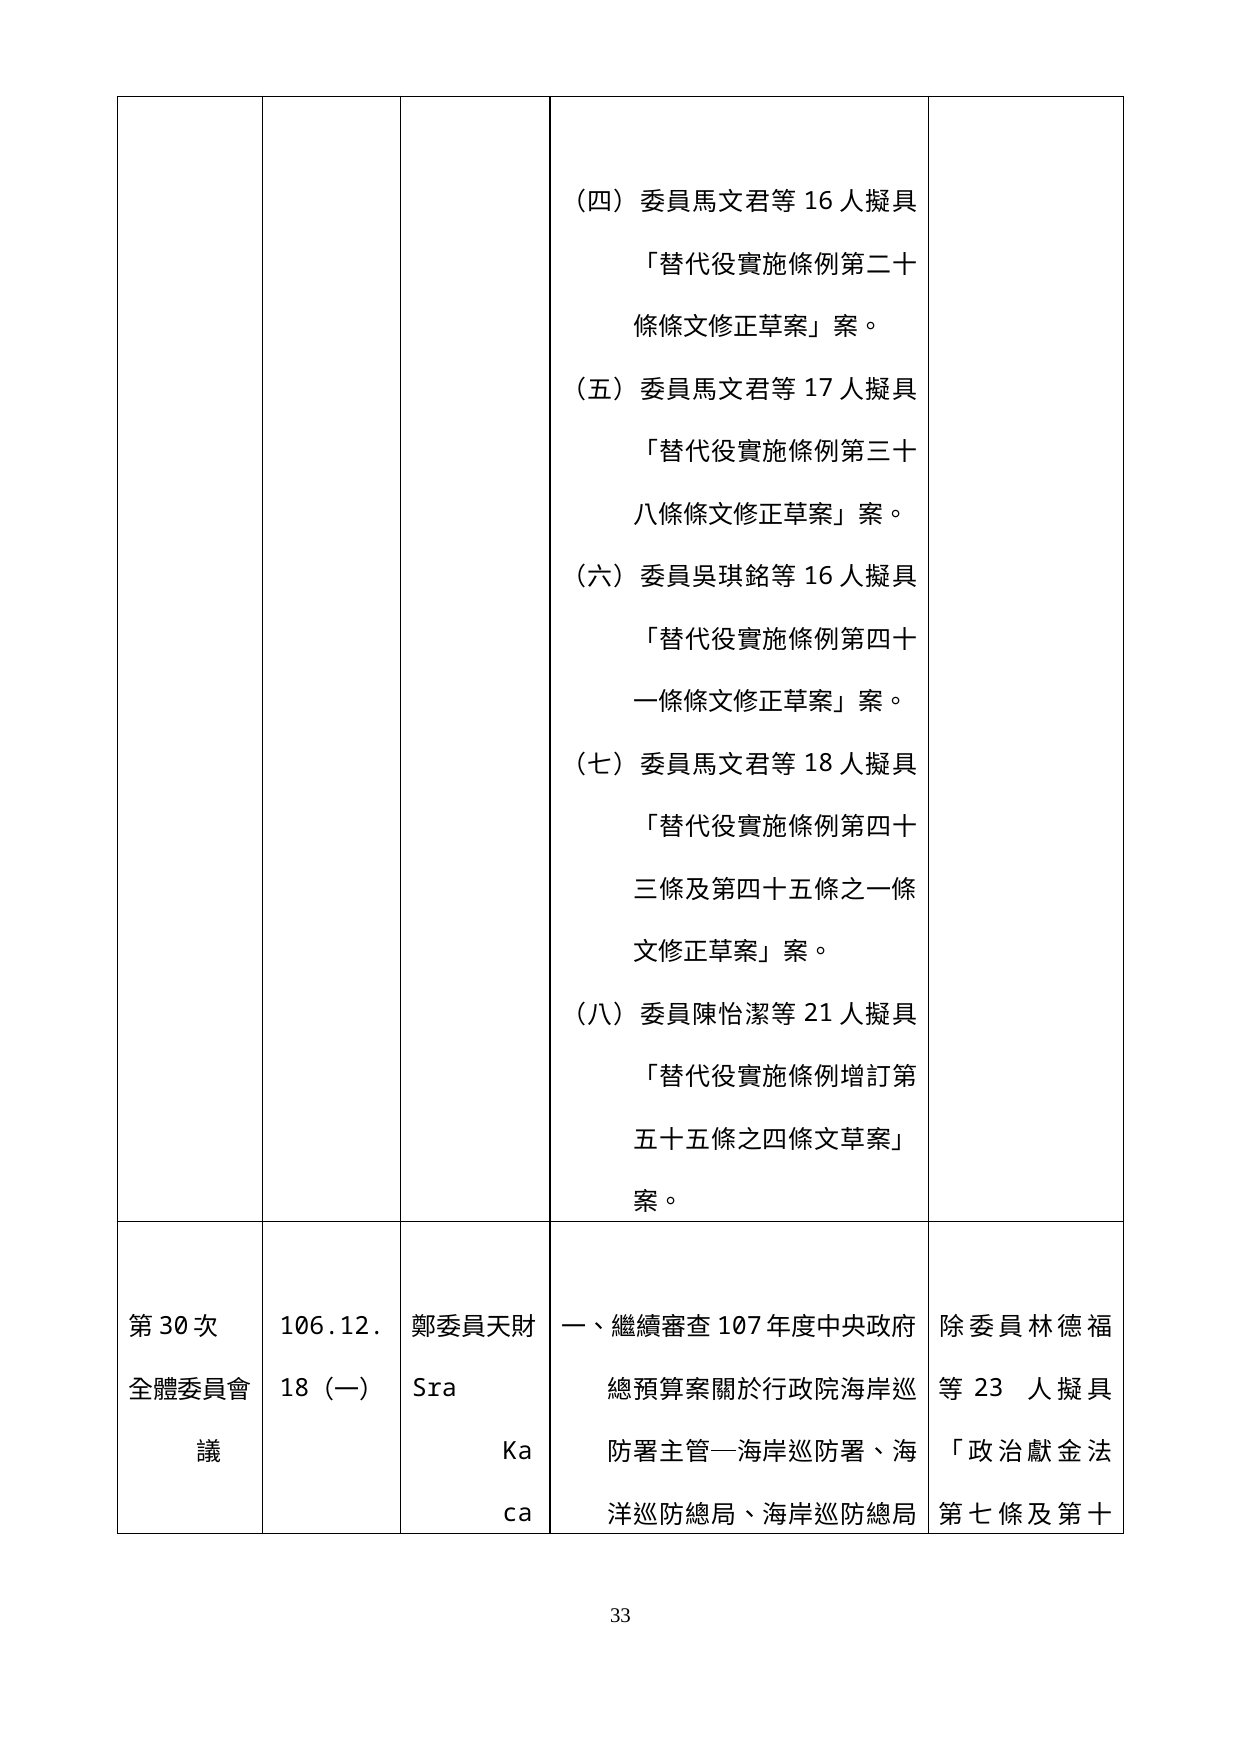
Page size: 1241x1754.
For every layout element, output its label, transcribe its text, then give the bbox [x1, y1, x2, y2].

table_cell 除委員林德福等23 人擬具「政治獻金法第七條及第十 [929, 1222, 1123, 1533]
table_cell （四）委員馬文君等16人擬具「替代役實施條例第二十條條文修正草案」案。 （五）委員馬文君等17人擬具「替代役實施條例第三十八條條文修正草案」案。 （六）委員吳琪銘等16人擬具「替代役實施條例第四十一條條文修正草案」案。 （七）委員馬文君等18人擬具「替代役實施條例第四十三條及第四十五條之一條文修正草案」案。 （八）委員陳怡潔等21人擬具「替代役實施條例增訂第五十五條之四條文草案」案。 [551, 97, 928, 1221]
table_cell [263, 97, 400, 1221]
table_cell 一、繼續審查107年度中央政府總預算案關於行政院海岸巡防署主管─海岸巡防署、海洋巡防總局、海岸巡防總局 [551, 1222, 928, 1533]
table_cell [401, 97, 549, 1221]
table_cell 第30次 全體委員會議 [118, 1222, 262, 1533]
table_cell 鄭委員天財 Sra Kaca [401, 1222, 549, 1533]
table_cell [929, 97, 1123, 1221]
table_cell [118, 97, 262, 1221]
table_cell 106.12.18（一） [263, 1222, 400, 1533]
